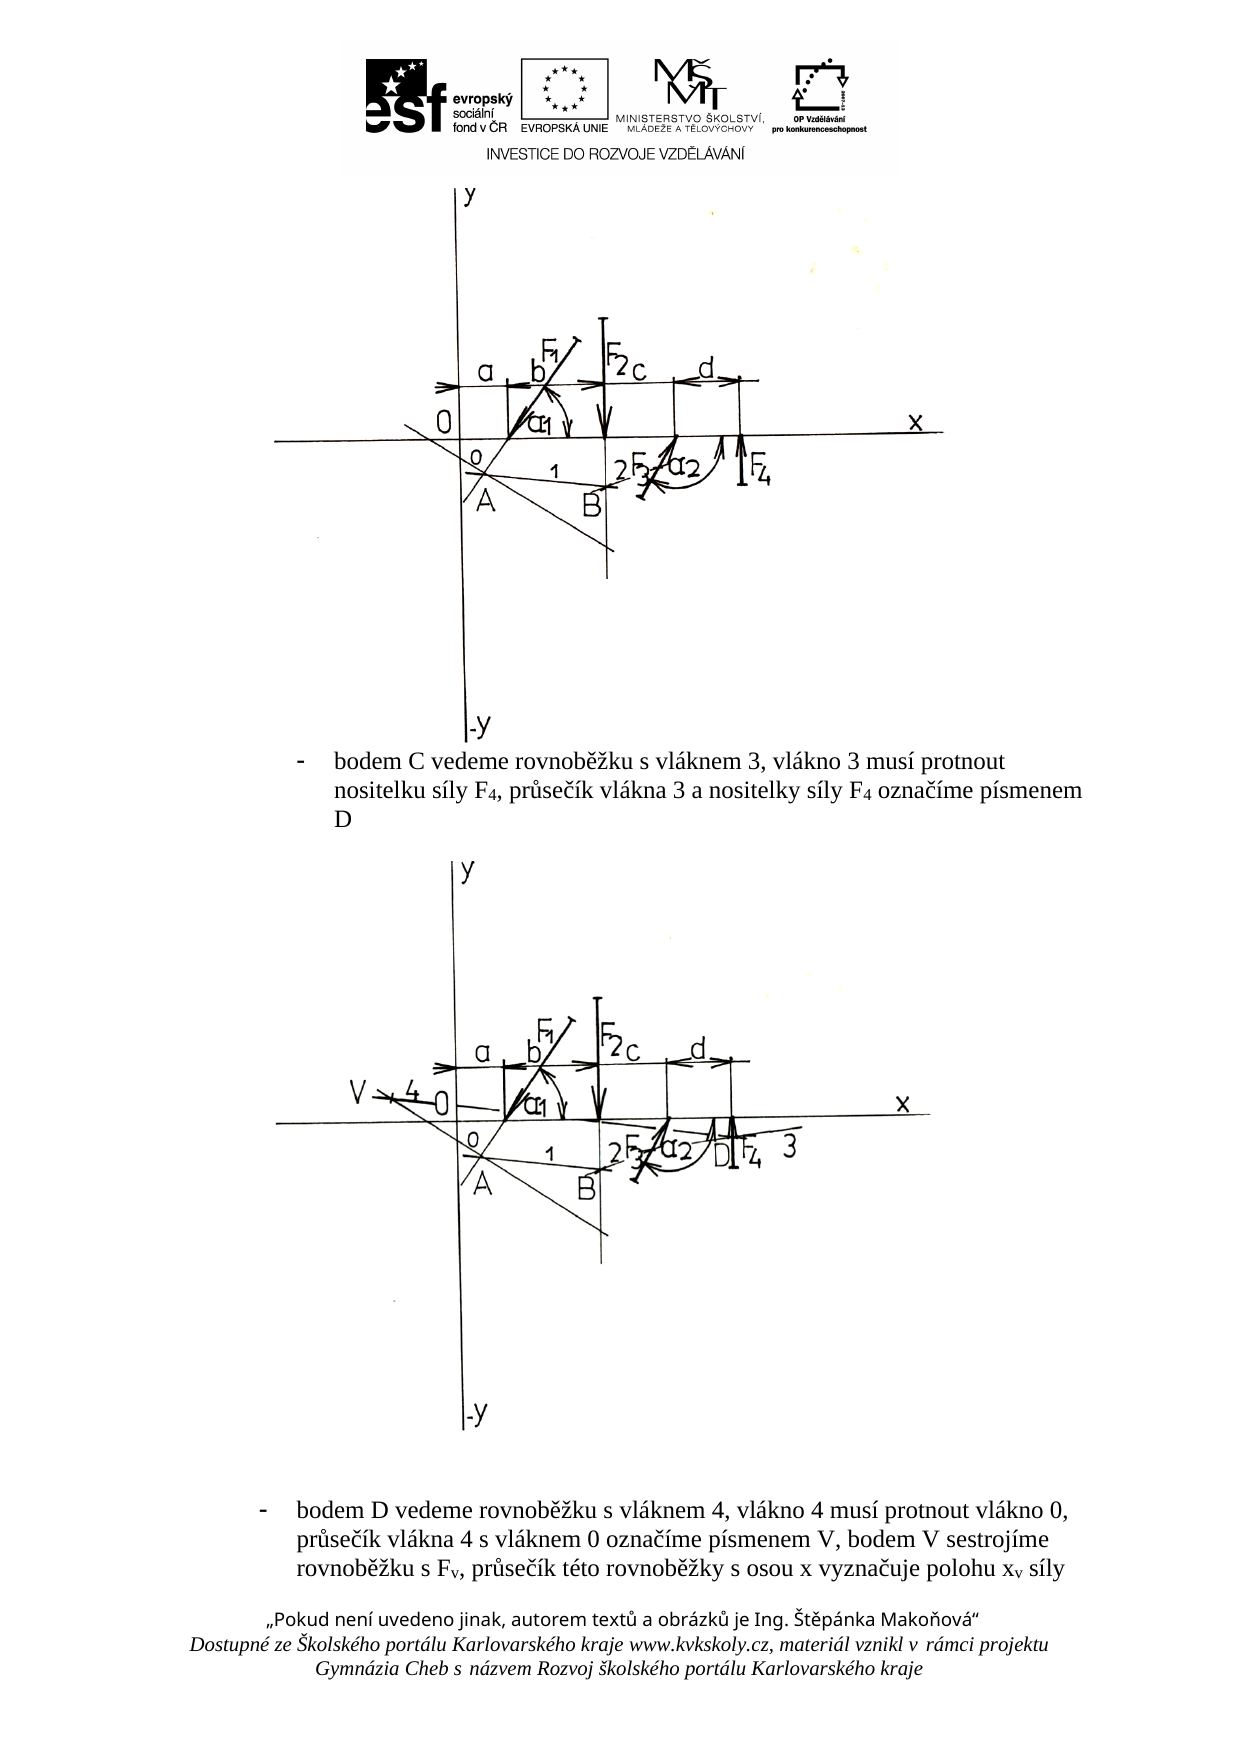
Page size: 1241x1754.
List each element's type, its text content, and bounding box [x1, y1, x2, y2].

list bodem C vedeme rovnoběžku s vláknem 3, vlákno 3 musí protnout nositelku síly F4, průsečík vlákna 3 a nositelky síly F4 označíme písmenem D [296, 746, 1093, 833]
list bodem D vedeme rovnoběžku s vláknem 4, vlákno 4 musí protnout vlákno 0, průsečík vlákna 4 s vláknem 0 označíme písmenem V, bodem V sestrojíme rovnoběžku s Fv, průsečík této rovnoběžky s osou x vyznačuje polohu xv síly [259, 1495, 1093, 1582]
